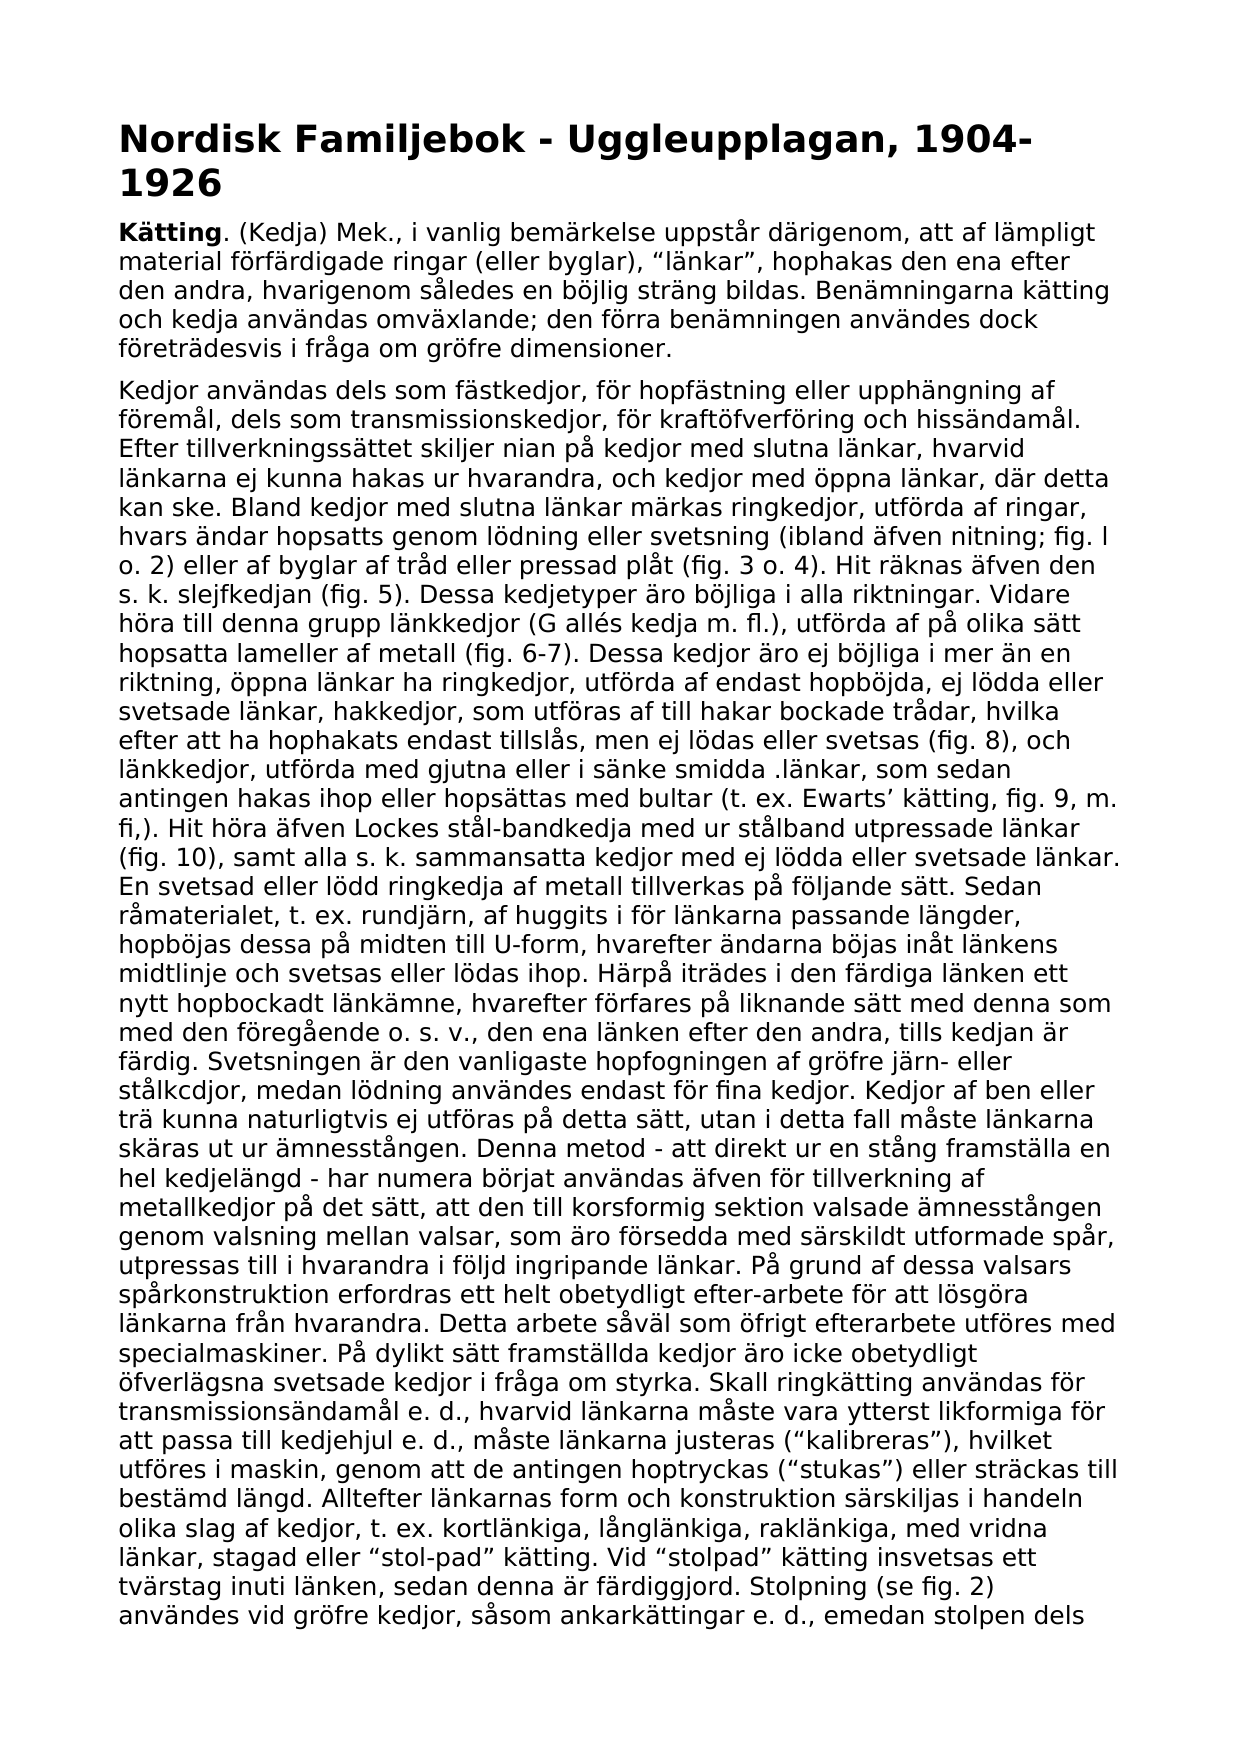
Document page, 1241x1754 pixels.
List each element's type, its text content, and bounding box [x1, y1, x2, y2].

subtitle Nordisk Familjebok - Uggleupplagan, 1904-1926 [118, 118, 1122, 205]
text Kedjor användas dels som fästkedjor, för hopfästning eller upphängning af föremål, dels som transmissionskedjor, för kraftöfverföring och hissändamål. Efter tillverkningssättet skiljer nian på kedjor med slutna länkar, hvarvid länkarna ej kunna hakas ur hvarandra, och kedjor med öppna länkar, där detta kan ske. Bland kedjor med slutna länkar märkas ringkedjor, utförda af ringar, hvars ändar hopsatts genom lödning eller svetsning (ibland äfven nitning; fig. l o. 2) eller af byglar af tråd eller pressad plåt (fig. 3 o. 4). Hit räknas äfven den s. k. slejfkedjan (fig. 5). Dessa kedjetyper äro böjliga i alla riktningar. Vidare höra till denna grupp länkkedjor (G allés kedja m. fl.), utförda af på olika sätt hopsatta lameller af metall (fig. 6-7). Dessa kedjor äro ej böjliga i mer än en riktning, öppna länkar ha ringkedjor, utförda af endast hopböjda, ej lödda eller svetsade länkar, hakkedjor, som utföras af till hakar bockade trådar, hvilka efter att ha hophakats endast tillslås, men ej lödas eller svetsas (fig. 8), och länkkedjor, utförda med gjutna eller i sänke smidda .länkar, som sedan antingen hakas ihop eller hopsättas med bultar (t. ex. Ewarts’ kätting, fig. 9, m. fi,). Hit höra äfven Lockes stål-bandkedja med ur stålband utpressade länkar (fig. 10), samt alla s. k. sammansatta kedjor med ej lödda eller svetsade länkar. En svetsad eller lödd ringkedja af metall tillverkas på följande sätt. Sedan råmaterialet, t. ex. rundjärn, af huggits i för länkarna passande längder, hopböjas dessa på midten till U-form, hvarefter ändarna böjas inåt länkens midtlinje och svetsas eller lödas ihop. Härpå iträdes i den färdiga länken ett nytt hopbockadt länkämne, hvarefter förfares på liknande sätt med denna som med den föregående o. s. v., den ena länken efter den andra, tills kedjan är färdig. Svetsningen är den vanligaste hopfogningen af gröfre järn- eller stålkcdjor, medan lödning användes endast för fina kedjor. Kedjor af ben eller trä kunna naturligtvis ej utföras på detta sätt, utan i detta fall måste länkarna skäras ut ur ämnesstången. Denna metod - att direkt ur en stång framställa en hel kedjelängd - har numera börjat användas äfven för tillverkning af metallkedjor på det sätt, att den till korsformig sektion valsade ämnesstången genom valsning mellan valsar, som äro försedda med särskildt utformade spår, utpressas till i hvarandra i följd ingripande länkar. På grund af dessa valsars spårkonstruktion erfordras ett helt obetydligt efter-arbete för att lösgöra länkarna från hvarandra. Detta arbete såväl som öfrigt efterarbete utföres med specialmaskiner. På dylikt sätt framställda kedjor äro icke obetydligt öfverlägsna svetsade kedjor i fråga om styrka. Skall ringkätting användas för transmissionsändamål e. d., hvarvid länkarna måste vara ytterst likformiga för att passa till kedjehjul e. d., måste länkarna justeras (“kalibreras”), hvilket utföres i maskin, genom att de antingen hoptryckas (“stukas”) eller sträckas till bestämd längd. Alltefter länkarnas form och konstruktion särskiljas i handeln olika slag af kedjor, t. ex. kortlänkiga, långlänkiga, raklänkiga, med vridna länkar, stagad eller “stol-pad” kätting. Vid “stolpad” kätting insvetsas ett tvärstag inuti länken, sedan denna är färdiggjord. Stolpning (se fig. 2) användes vid gröfre kedjor, såsom ankarkättingar e. d., emedan stolpen dels [118, 376, 1122, 1630]
text Kätting. (Kedja) Mek., i vanlig bemärkelse uppstår därigenom, att af lämpligt material förfärdigade ringar (eller byglar), “länkar”, hophakas den ena efter den andra, hvarigenom således en böjlig sträng bildas. Benämningarna kätting och kedja användas omväxlande; den förra benämningen användes dock företrädesvis i fråga om gröfre dimensioner. [118, 218, 1122, 364]
